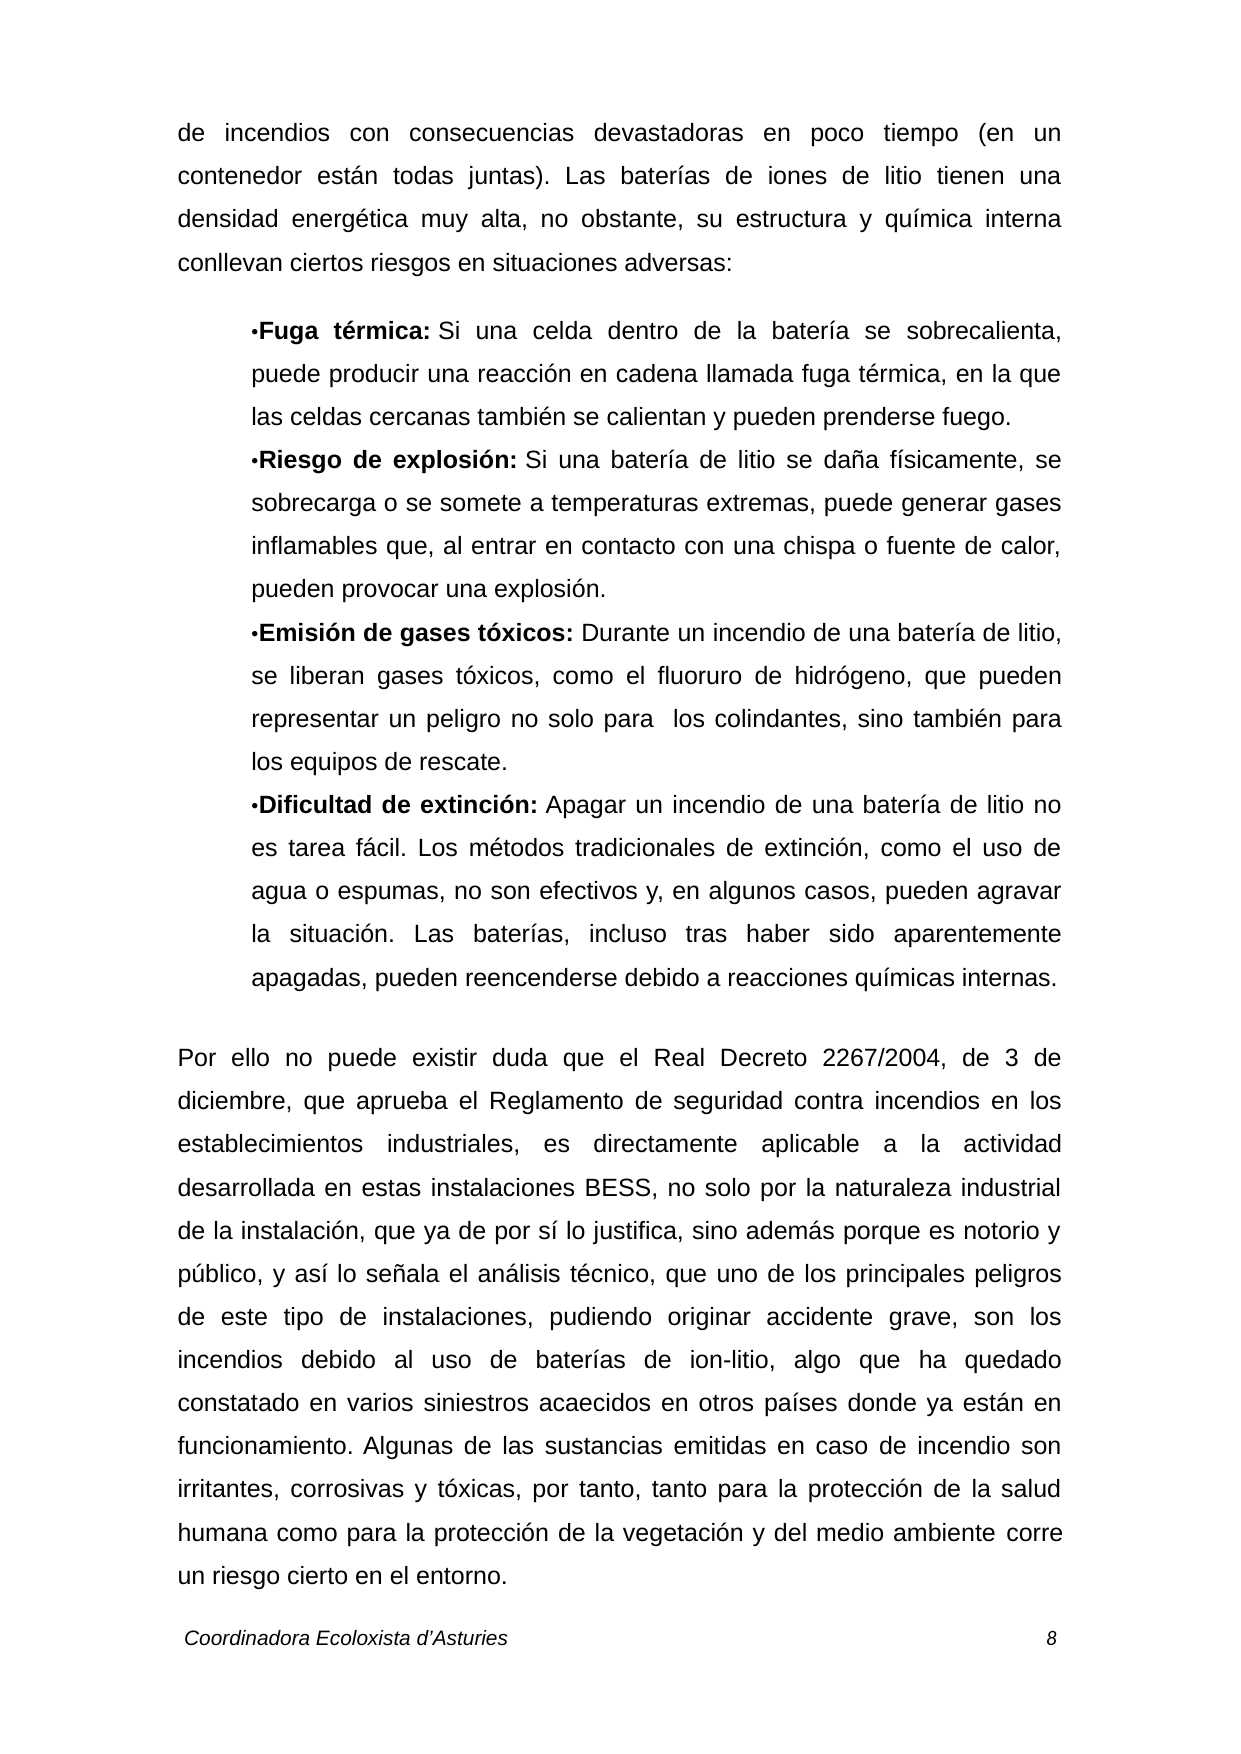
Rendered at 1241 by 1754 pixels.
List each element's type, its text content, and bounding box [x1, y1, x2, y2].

list Riesgo de explosión: Si una batería de litio se daña físicamente, se sobrecarga o se somete a temperaturas extremas, puede generar gases inflamables que, al entrar en contacto con una chispa o fuente de calor, pueden provocar una explosión. [177, 445, 1063, 603]
list Emisión de gases tóxicos: Durante un incendio de una batería de litio, se liberan gases tóxicos, como el fluoruro de hidrógeno, que pueden representar un peligro no solo para los colindantes, sino también para los equipos de rescate. [177, 617, 1063, 776]
list Dificultad de extinción: Apagar un incendio de una batería de litio no es tarea fácil. Los métodos tradicionales de extinción, como el uso de agua o espumas, no son efectivos y, en algunos casos, pueden agravar la situación. Las baterías, incluso tras haber sido aparentemente apagadas, pueden reencenderse debido a reacciones químicas internas. [177, 790, 1063, 991]
list Fuga térmica: Si una celda dentro de la batería se sobrecalienta, puede producir una reacción en cadena llamada fuga térmica, en la que las celdas cercanas también se calientan y pueden prenderse fuego. [177, 316, 1063, 431]
text Por ello no puede existir duda que el Real Decreto 2267/2004, de 3 de diciembre, que aprueba el Reglamento de seguridad contra incendios en los establecimientos industriales, es directamente aplicable a la actividad desarrollada en estas instalaciones BESS, no solo por la naturaleza industrial de la instalación, que ya de por sí lo justifica, sino además porque es notorio y público, y así lo señala el análisis técnico, que uno de los principales peligros de este tipo de instalaciones, pudiendo originar accidente grave, son los incendios debido al uso de baterías de ion-litio, algo que ha quedado constatado en varios siniestros acaecidos en otros países donde ya están en funcionamiento. Algunas de las sustancias emitidas en caso de incendio son irritantes, corrosivas y tóxicas, por tanto, tanto para la protección de la salud humana como para la protección de la vegetación y del medio ambiente corre un riesgo cierto en el entorno. [177, 1043, 1063, 1589]
text de incendios con consecuencias devastadoras en poco tiempo (en un contenedor están todas juntas). Las baterías de iones de litio tienen una densidad energética muy alta, no obstante, su estructura y química interna conllevan ciertos riesgos en situaciones adversas: [177, 118, 1063, 276]
